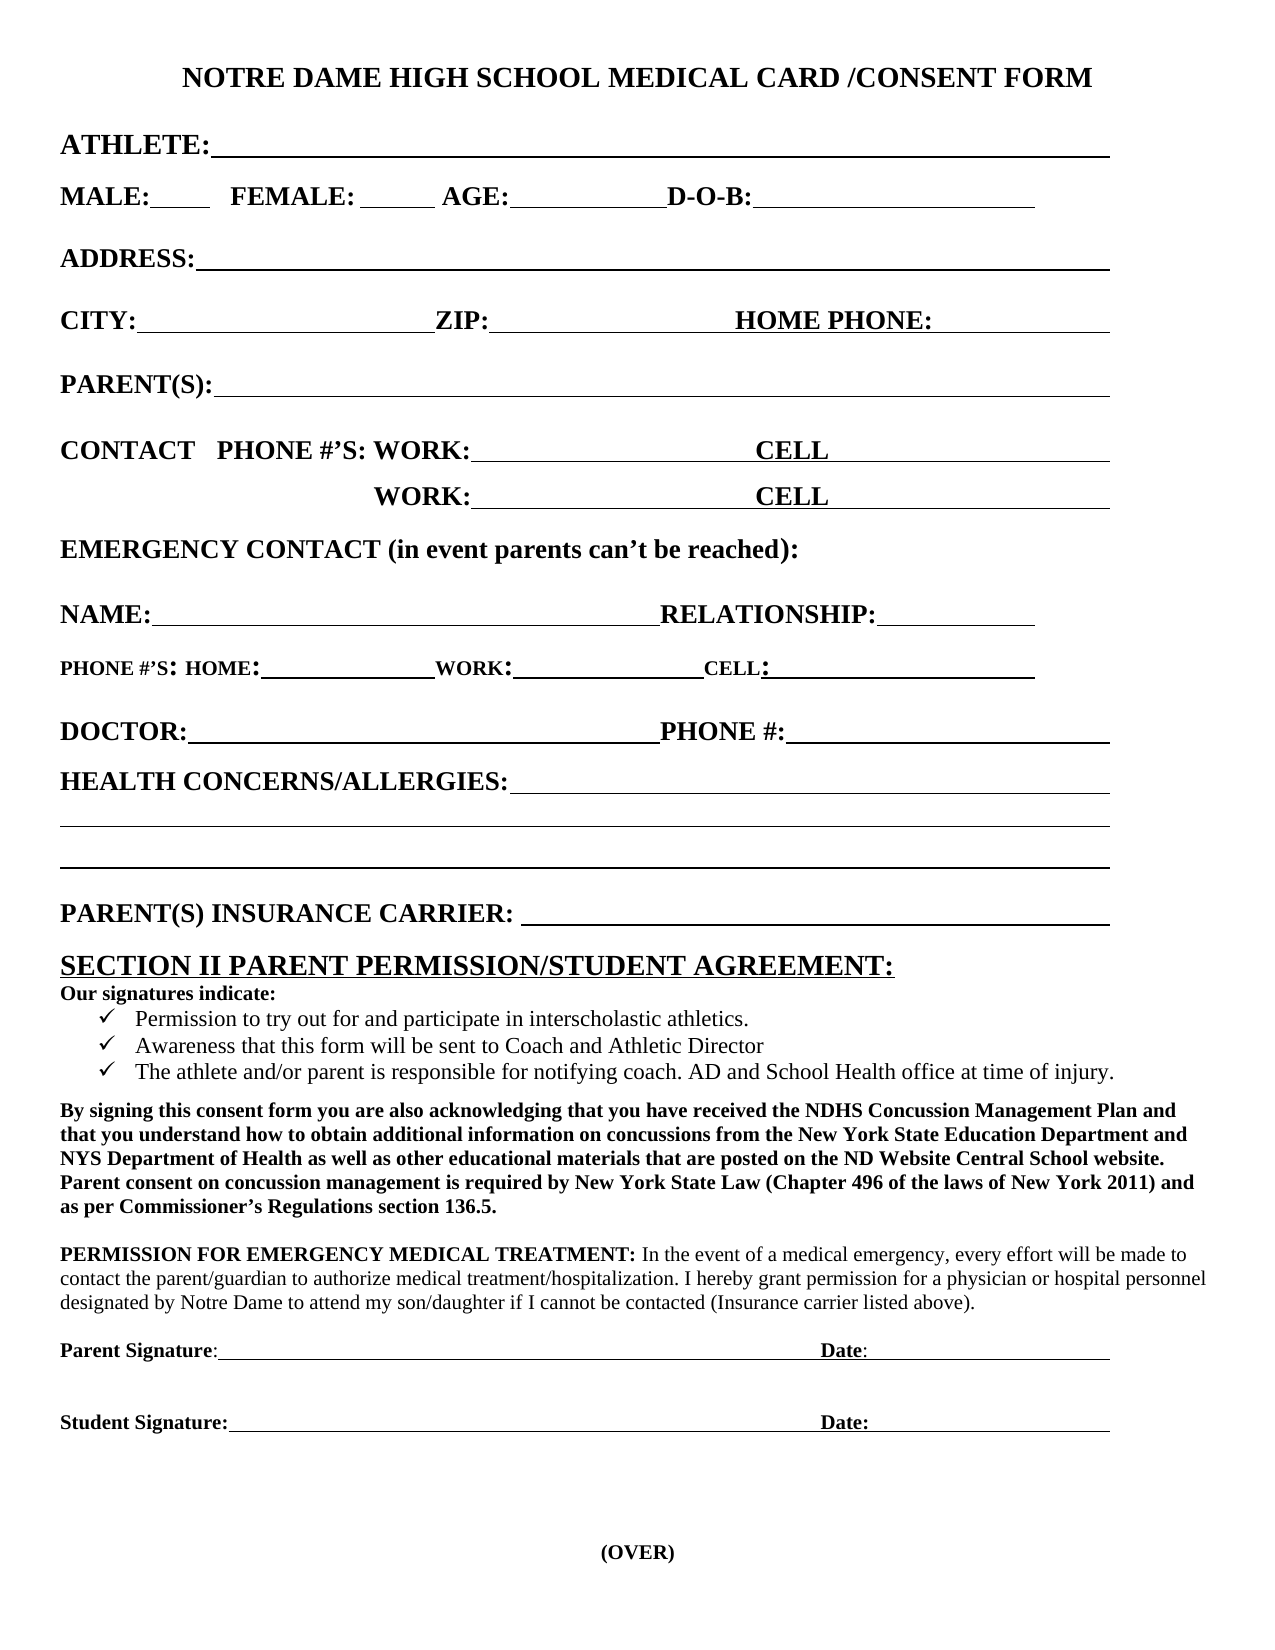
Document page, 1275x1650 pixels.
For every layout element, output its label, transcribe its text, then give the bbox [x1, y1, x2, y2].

text Parent Signature: Date: [60, 1338, 1215, 1362]
text SECTION II PARENT PERMISSION/STUDENT AGREEMENT: [60, 948, 1215, 981]
text NOTRE DAME HIGH SCHOOL MEDICAL CARD /CONSENT FORM [60, 60, 1215, 93]
text PARENT(S) INSURANCE CARRIER: [60, 897, 1215, 928]
text EMERGENCY CONTACT (in event parents can’t be reached): [60, 531, 1215, 564]
text MALE: FEMALE: AGE: D-O-B: [60, 180, 1215, 211]
list Awareness that this form will be sent to Coach and Athletic Director [97, 1032, 1215, 1058]
text CONTACT PHONE #’S: WORK: CELL [60, 434, 1215, 465]
list The athlete and/or parent is responsible for notifying coach. AD and School Health office at time of injury. [97, 1058, 1215, 1084]
text PERMISSION FOR EMERGENCY MEDICAL TREATMENT: In the event of a medical emergency, every effort will be made to contact the parent/guardian to authorize medical treatment/hospitalization. I hereby grant permission for a physician or hospital personnel designated by Notre Dame to attend my son/daughter if I cannot be contacted (Insurance carrier listed above). [60, 1242, 1215, 1314]
text CITY: ZIP: HOME PHONE: [60, 304, 1215, 336]
text PHONE #’S: HOME: WORK: CELL: [60, 648, 1215, 682]
text PARENT(S): [60, 367, 1215, 400]
text By signing this consent form you are also acknowledging that you have received the NDHS Concussion Management Plan and that you understand how to obtain additional information on concussions from the New York State Education Department and NYS Department of Health as well as other educational materials that are posted on the ND Website Central School website. Parent consent on concussion management is required by New York State Law (Chapter 496 of the laws of New York 2011) and as per Commissioner’s Regulations section 136.5. [60, 1097, 1215, 1218]
text (OVER) [60, 1540, 1215, 1564]
text ADDRESS: [60, 242, 1215, 273]
text HEALTH CONCERNS/ALLERGIES: [60, 766, 1215, 797]
text WORK: CELL [60, 480, 1215, 512]
text NAME: RELATIONSHIP: [60, 598, 1215, 629]
text ATHLETE: [60, 127, 1215, 161]
text Our signatures indicate: [60, 981, 1215, 1005]
list Permission to try out for and participate in interscholastic athletics. [97, 1005, 1215, 1032]
text DOCTOR: PHONE #: [60, 715, 1215, 746]
text Student Signature: Date: [60, 1410, 1215, 1434]
